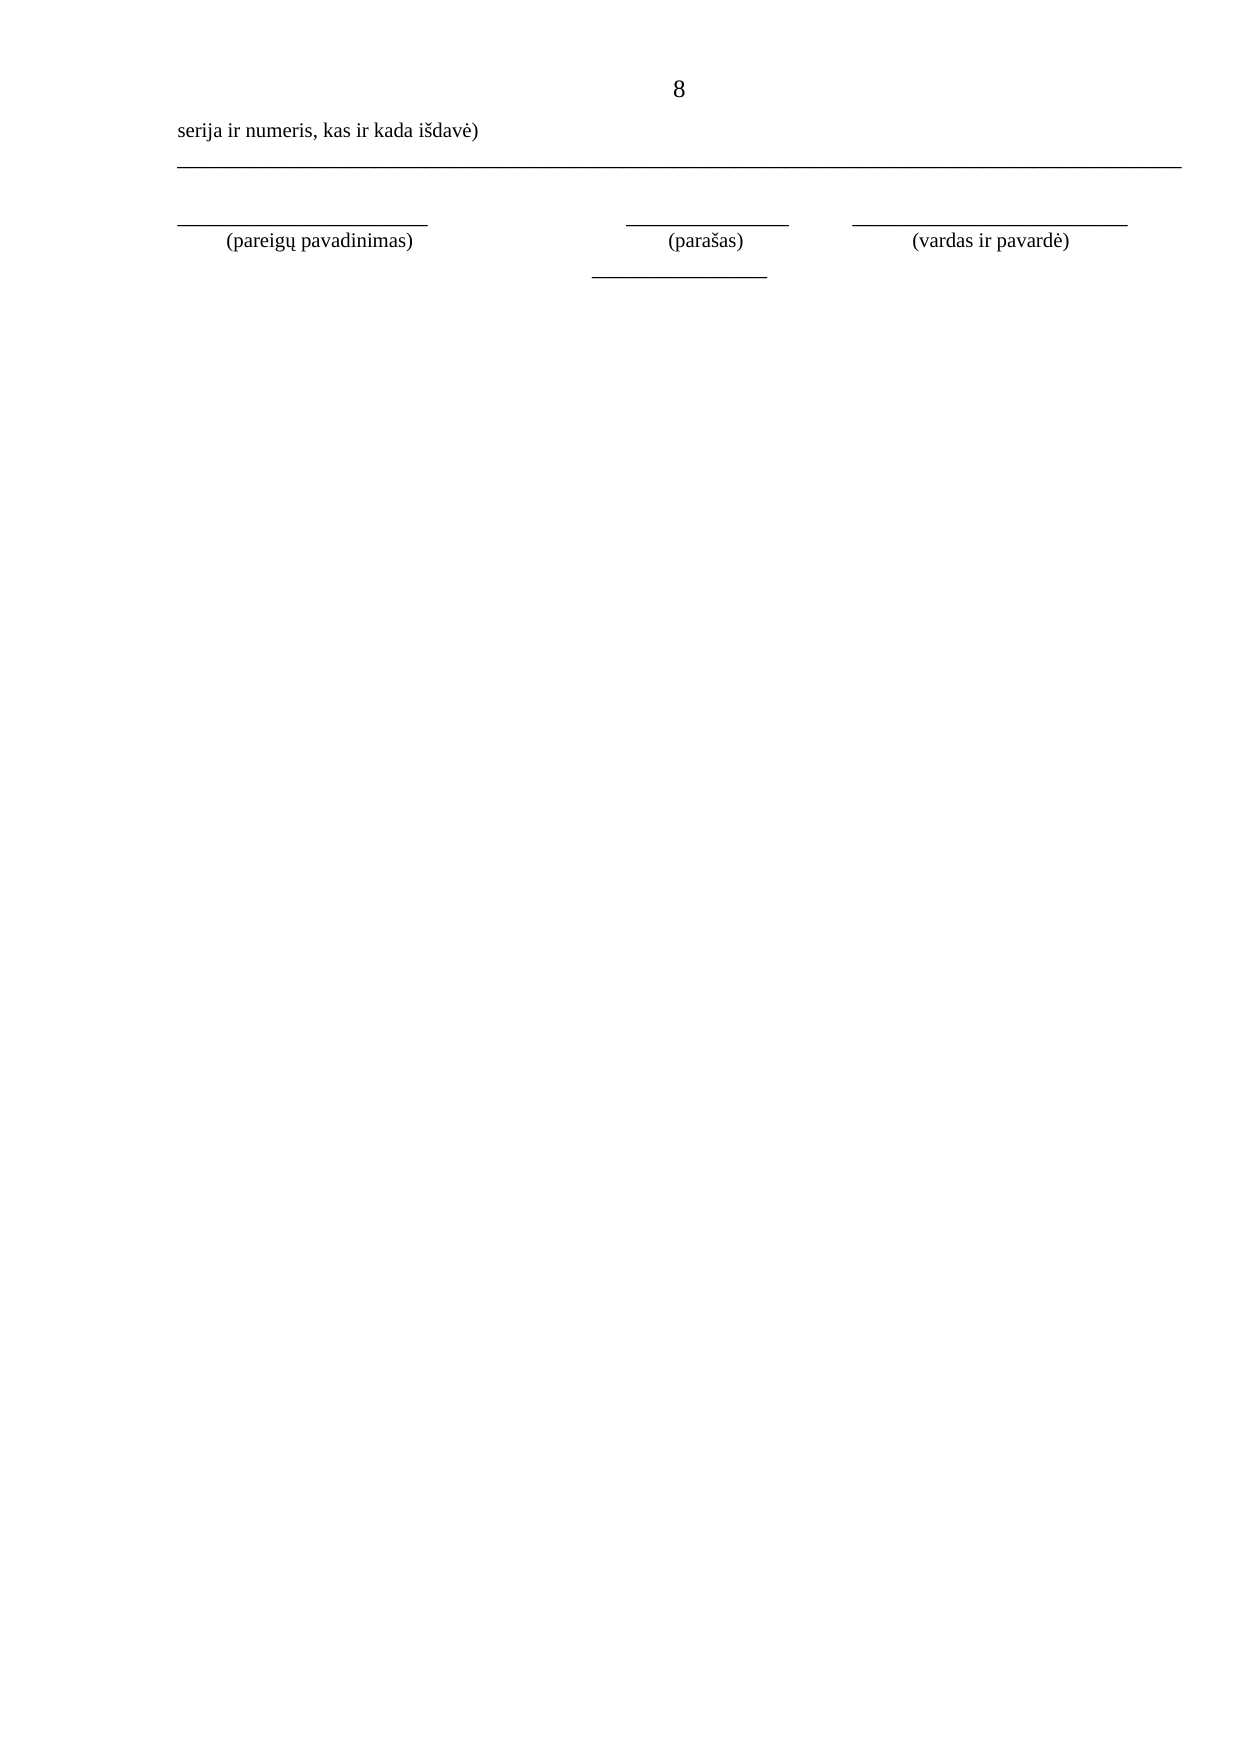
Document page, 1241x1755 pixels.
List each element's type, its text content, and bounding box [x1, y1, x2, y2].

text ____________________ _____________ ______________________ [177, 200, 1181, 228]
text (pareigų pavadinimas) (parašas) (vardas ir pavardė) [177, 228, 1181, 252]
text ______________ [177, 252, 1181, 281]
text serija ir numeris, kas ir kada išdavė) [177, 118, 1181, 142]
